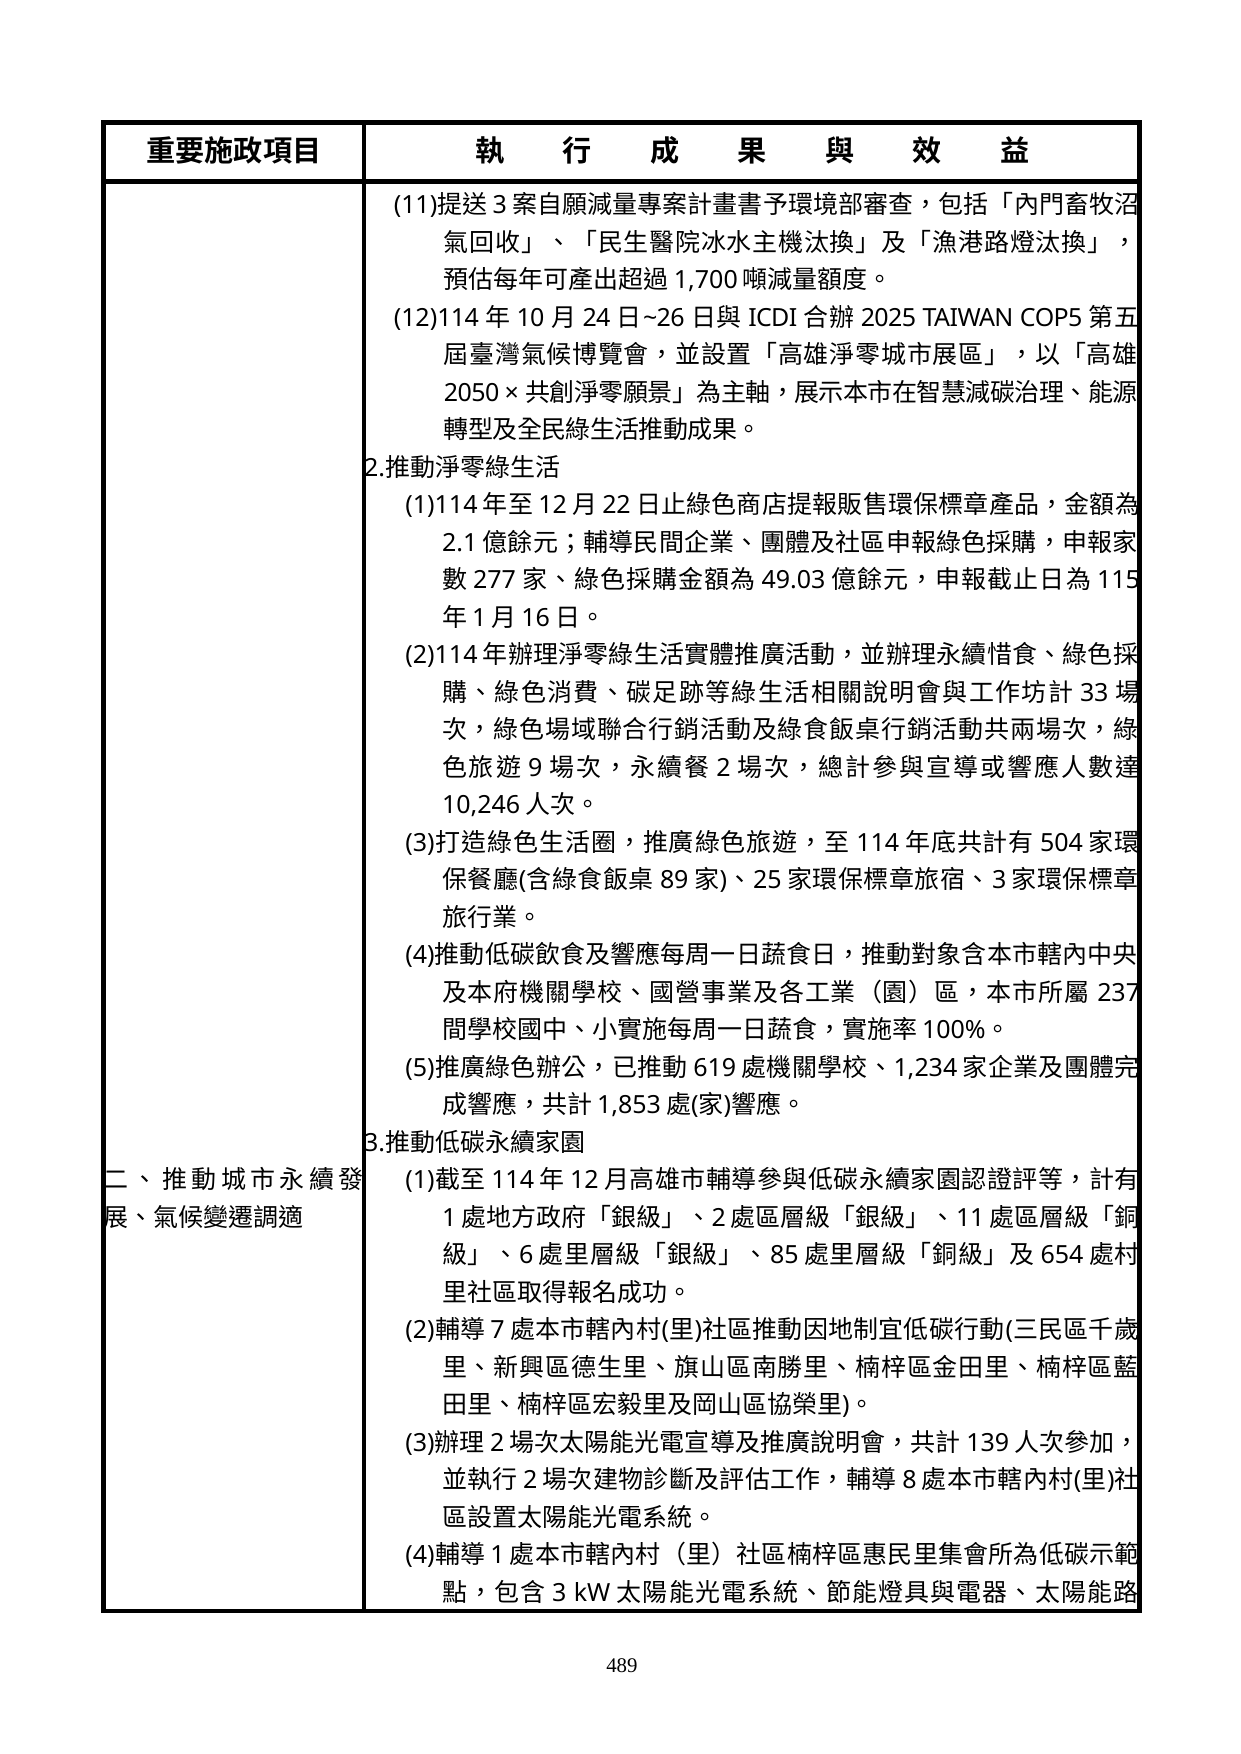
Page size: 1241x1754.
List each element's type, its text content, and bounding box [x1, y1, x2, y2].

table_header 重要施政項目 [106, 125, 362, 179]
table_cell 壹、空氣污染防制及噪音管制 一、固定污染防制各項管制計畫 (一)固定污染源許可管制計畫 (二)固定污染源連續自動監測設施系統管理計畫 (三)固定污染源空污費徵收計畫 (四)揮發性有機物稽查管制計畫 (五)高雄市空氣污染巡查檢測計畫 (六)高雄市室內空氣品質、餐飲業油煙管制計畫、紙錢集中燒及以功代金推廣 二、逸散污染源管制各項計畫 (一)營建工程空氣污染防制費徵收、審查暨查核計畫 (二)河川揚塵管制與加強街道洗掃 (三)空品淨化區業務計畫 三、移動污染源各項管制計畫 (一)降低機車空氣污染綜合計畫 (二)執行柴油車排煙管制計畫 (三)推動空氣品質維護區 四、執行空氣品質維護管理計畫 (一)空氣品質維護綜合管理計畫 (二)空氣品質惡化暨突發事故應變及防護計畫 (三)高雄市精進空品感測器物聯網發展計畫 五、噪音振動管制 (一)本市航空噪音補助 (二)本市道路、鐵路及大眾運輸系統噪音管制事項 (三)噪音車輛管制 六、噪音及環境中非游離輻射監測 (一)環境及交通噪音監測 (二)環境中非游離輻射監測 七、環境污染檢驗 貳、土壤及水污染管理防治 一、水污染防治 (一)為防範污染源影響水質，依據水污染防治法等相關規定，加強本市水污染防治工作，以確保水資源永續利用 (二)民眾參與計畫 (三)環境水體水質監測暨檢驗 二、飲用水管理 (一)飲用水水質監測及宣導 三、土壤及地下水污染防治 (一)土壤及地下水 調查及驗證工作相關計畫 (二)土壤及地下水場址列管狀況 四、毒性化學物質管理 (一)管制現況與宣導 五、環境用藥管理 (一)管制現況與宣導 六、毒性化學物質災害防救 (一)毒災聯防組織建置與訓練 (二)毒災防救演練 參、垃圾集運、一般廢棄物回收、環境消毒及病媒防治、溝渠清疏、公廁管理及整修 一、垃圾集運與資源回收 (一)垃圾清運維護市容環境 二、一般廢棄物回收 (一)提升回收量，降低垃圾清運量 三、環境消毒及病媒防治 (一)依據「高雄市登革熱生態滅蚊防疫計畫」，持續配合市府「孳檢為主，消毒為輔」之登革熱防治策略 (二)宣導正確家鼠防除觀念，並採購滅鼠餌劑以防治家鼠危害 四、溝渠清疏 (一)每年清疏各行政區，並將每日清疏作業情形上傳溝渠清疏平台公告市民周知 (二)每年汛期前完成易淹水路段清疏作業 五、公廁管理及整修 (一)推動「全面提升優質公廁精進計畫」，加強公廁維護檢查 六、補助汰換老舊垃圾清運車輛計畫(中央補助款) (一)低碳垃圾車補助汰換 七、資源回收工作計畫(中央補助款) (一)推動資源回收工作，暢通資源回收管道，提升資源回收成效 八、清潔隊隊員人力補充 (一)清潔隊員甄試，陸續分發進用 肆、都市廢棄物處理 一、都市垃圾處理 (一)以多元化處理垃圾並邁向自動化之管理 (二)以「再利用為主，最終處置為輔」之政策，推動垃圾零廢棄目標 (三)以掩埋處理解決本市不可燃、不適燃及緊急時廢棄物之清理問題 (四)執行衛生掩埋場管理計畫 二、事業廢棄物管理 (一)建立事業機構事業廢棄物處理資料，查核管理各列管事業機構及立案之事業廢棄物清除處理機構 (二)事業廢棄物進廠管制 伍、環境影響評估及公害糾紛調處 一、環境影響評估 (一)審查環境影響 評估案件暨監 督查核管理 (二)宣導環境影響評估 二、公害糾紛調處 (一)強化公害糾紛處理機制 (二)公害糾紛宣導 陸、環境教育 一、辦理環境教育相關事項 (一)辦理環境講習及環教第19條查核 (二)辦理環境教育宣導及活動 (三)國家環境教育獎 (四)環境教育設施場所及環境教育機構認證 (五)補助辦理環境教育計畫及環境教育人員認證 (六)社區及志工培力 (七)重塑清淨海岸風貌 (八)向海致敬-海岸清潔維護 柒、環境污染稽查 一、環境稽查 (一)違反環境衛生 (二)稽查工廠(場)、營建工地空氣污染與噪音稽查成效 二、水污染稽查 (一)人民陳情水污染案件稽查 (二)飲用水稽查 依據環境部「110年度飲用水管理重點稽查管制計畫」，針對本市各項飲用水稽查採樣項目辦理情形 捌、邁向淨零永續城市 一、建構淨零城市 二、推動城市永續發展、氣候變遷調適 三、淨零國際交流及淨零人才培育 四、成立ICLEI辦公室，積極參與國際事務 玖、中區資源回收廠 一、業務管理 (一)回饋設施及環保教育宣導業務 二、垃圾焚化業務 (一)垃圾焚化規劃 (二)垃圾焚化操作 三、岡山廠垃圾焚化業務 (一)垃圾焚化規劃 (二)垃圾焚化操作 拾、南區資源回收廠 一、業務管理 (一)一般事務 (二)回饋設施營運 二、垃圾焚化操作 (一)營運業務 (二)操作業務 三、仁武廠區 (一)業務管理 (二)垃圾焚化規劃 (三)垃圾焚化操作 (四)回饋金之執行使用 (五)回饋設施營運 拾壹、整體風險管理 (含內部控制)推動情形 [106, 184, 362, 1609]
table_header 執 行 成 果 與 效 益 [366, 125, 1137, 179]
table_cell 1.114年度受理固定源設置34件次、變更6件次、操作68件次、異動311件次、展延352件次及補換發證250件次，共計1,021件。核發設置許可證52件、操作許可證765件。 2.執行702條製程許可證法規符合度查核，40根次公私場所排放口定期檢測現場監督作業。 3.辦理5場次空污減量輔導會議、2場次法規宣導說明會及11件次技師簽證固定污染源許可文件查核作業。 1.本市公告應連線第一批至第五批公私場所共有30家工廠116根排放管道，除中鋼公司4根次無法裝設儀器之管道外，其餘皆已完成連線；另第六批公告應連線共有7廠9根目前皆設置中。 2.相對準確度測試查核40根次、相對準確度測試監督44根次、標準氣體查核40根次、不透光率查核15根次、不透光率監督29根次、二氧化氮查核11根次、法規符合度查核82根次及現場評鑑3場次。 3.114年辦理「CEMS管理辦法宣導說明會」1場次。 1.114年空污費審查5,499家次，現場查核304家次，徵收空污費3億9,358萬元、114年追繳空污費5,240萬元。 2.抽測公私場所申報原物料揮發性有機物及個別物種15個樣品、排放管道硫氧化物、氮氧化物及揮發性有機物各6根次。 3.核發削減量差額122件，TSP、SOx、NOx、VOCs核發量分別為828、5,680、9,414及3,004公噸、完成136件差額交易移轉案件、辦理67件固定污染源空氣污染物抵換。 4.完成67家次公私場所提出新設或變更固定污染源污染物排放量增量抵換來源案件申請會審審核。 5.完成125家次清查作業，每年約可增加78萬元空污費，並辦理3場次減量協談會議，114年後可減少53公噸排放量。 1.執行159家次VOCs納管行業法規符合度查核及排放量確認作業。 2.VOCs行業別申報審查579件次、廢氣燃燒塔相關申請審查53件次、石化製程歲修申請文書審查118件次、加油站相關申請文書審查447件次。 3.執行石化業設備元件檢測50,020個，檢測有洩漏數共166點，統計洩漏元件經修護後達成之VOCs逸散減少量為34.62噸。 4.執行排放管道NMHC檢測10根次，共檢測有1根次未符合排放標準；管道異味官能檢測作業15點次，共檢測有1點次未符合排放標準；內浮頂槽浮頂上方VOCs濃度檢測30點次，共檢測有2點次未符合排放標準，檢測有洩漏內浮頂槽，經修護後達成之VOCs逸散減少量為15.94噸；半導體及光電業排放管道定性定量檢測20點次於酸性氣體檢測10根次，皆符合排放標準；公私場所VOCs檢測15點；工業區下風處HAPs監測6處次；冷卻水塔水中VOCs檢測5點次；建物塗料VOCs含量檢測25點次，共檢測有1點次未符合排放標準。 5.執行50家加油站之油氣回收(A/L)檢測及25站次氣漏檢測作業，檢測有不合格油槍，經檢修後，達成之VOCs逸散減少量為0.42噸。另外，執行加油站油氣回收設施現場查核及輔導52站次，查有相關油氣逸散單元，現場立即輔導業者進行修護改善，VOCs逸散減少量為42.66噸。 6.辦理5場次空污減量輔導會議及1場次法規宣導說明會，並配合相關管制需求辦理媒體宣導作業。 1.轄內未列管公私場所清查作業211家次、戴奧辛及重金屬污染源巡查作業及法規符合度查核97根次。 2.可能污染來源工廠巡查作業414家次，並辦理輔導改善會議及輔導改善示範作業共4場次。 3.農廢露天燃燒巡查354公頃、設置露燃AI監控設備7處，掌握露天燃燒點位共425處。 4.執行管道檢測作業計戴奧辛21根次、重金屬16根次、PSN 4根次、異味9點次。 5.執行空氣污染物空品監測作業計戴奧辛4次、重金屬2次，揮發性有機物30次及酸鹼氣體12點次。 6.固定式OP-FTIR共4站連續監測各365日、移動式OP-FTIR監測作業7場次共1,243小時。 1.室內空氣品質管制 核發室內空氣品質自主管理標章有效期總計291張，分別為優良級標章228家、良好級標章63家。 2.餐飲業油煙污染管制 共計執行一定規模餐飲業查核313家次，全數符合管理辦法之規範，查核期間共計輔導119家次餐飲業完成改善，每年可削減懸浮微粒5.1359公噸、非甲烷碳氫化合物4.6332公噸。 3.紙錢集中燒及以功代金推廣 (1)於三大節慶及平日紙錢集中燒總收運量為1,600.45公噸。 (2)114年度1-12月以功代金響應金額總計為新台幣188.6萬餘元。 (3)統計114年紙錢集中焚燒及以功代金成果，推估約可減少燃燒紙錢1,619.31公噸，減少粒狀污染物污染物排放量6.76噸。 1.114年度營建空污費共徵收4,762件，徵收金額463,606,957元。 2.114年度共計完成20,250處次營建工地、河川疏濬工程等之(稽)巡查及建檔作業；1,526點次固定源散性粒狀污染物稽巡查作業；375處次工業區路面巡查作業、245點次營建噪音巡查及執行港區巡檢工作。 3.邀請本市營建業主、承包商、公家機關等單位，參與「營建工程空氣污染防制費查核及巡查管制宣導說明會」、「高雄市優良營建工地評鑑」、「優良智慧工地觀摩活動」及辦理「優良營建工地頒獎成果發表會」公開表揚本市優良營建工地。 4.推動本市營建智慧工地，落實智(自)主管理，核發512張施工機具清潔排放自主管理標章、28處營建工程設置科技化污染管理設施設備進行智慧監控、50家工地及72家工廠參加自主管理並認養洗掃周邊道路，114年度洗掃道路長度為60,243.52公里，PM10削減量達156.63公噸。 1.114年完成高屏溪裸露灘地里嶺大橋至雙園大橋間例行性巡查127天次。 2.114年辦理4場次校園宣導、3場區里宣導說明會，宣導人數共約794人次。配合環境部推動事項辦理辦理1場次跨部、跨區聯繫會議與1場次現地勘查。邀請林務分署辦理1場次綠色韌性工法現地勘查會議。聯合屏東縣環保局共同辦理1場次河川揚塵預警通練演練作業。 3.114年針對高屏溪沿岸疏濬工程與砂石場周邊道路進行19,416.09公里洗街作業里程認養。 4.採用2部中型油電複合動力洗街車、2部柴油動力洗街車，針對本市PM10濃度較高行政區域與高屏溪沿岸道路，進行加強街道揚塵洗掃工作，114年度共計完成機具洗街32,698.22公里。 5.推估TSP削減量：399.925公噸；PM10削減量：76.764公噸；PM2.5削減量：18.552公噸。 1.114年度共計核定17案空品淨化區及5案清淨空氣綠牆，新增空品淨化綠地面積共11,262M2、綠牆垂直綠化面積共205.66M2，並完成本市3個行政區（楠梓區、橋頭區、林園區）全區裸露地調查，以上共計巡獲17筆裸露地，面積約為2.2673公頃，經輔導改善後，裸露地綠化或改善總面積約2.1621公頃，改善完成率95.36%。 2.推動媒合75家企業及社區認養84處空品淨化區。 1.完成車牌辨識作業4,209,762輛次，取車號唯一為4,154,004輛次，已定檢數1,483,507輛次，經車牌辨識作業查驗行駛中車輛定檢率為67.1%。 2.完成機車路邊攔檢1,039輛次，其中不合格數117輛次，不合格率為11.3%；檢測不合格機車已複驗109輛次，改善完成率為94%。 3.114年淘汰1-4期老舊機車共44,417輛。 4. 空氣污染物削減量統計截至114年12月止，NOx削減量為104.6噸，PM2.5削減量為19.7噸，NMHC削減量為468.6噸，CO削減量為1,389.3噸，主要的削減量來自定檢不合格機車調修改善、老舊機車淘汰、未定檢機車路邊攔檢不合格複驗改善。 5.二行程汰舊補助已完成撥款411件。汰舊並新購電動二輪車補助已完成撥款705件。純新購電動二輪車補助已完成撥款2,546件。 6.完成年度充電站巡檢工作21座。 1. 114年柴油車檢測排煙共檢測24,074輛次，取得柴油車自主管理標章23,392輛次。 2.完成路邊攔檢排煙191輛次，不合格43輛次，不合格率為22.5%，現已完成告發並改善完成；油品送驗40件進行含硫量檢測，其中有3件檢驗不合格，現已完成告發。 3.授權16家認可保養廠站執行排煙檢測作業，共檢驗6,208輛。 4.推動「行動檢測站」到場檢測服務作業，共檢驗4,869輛，核發4,700張自主管理標章。 5.執行車上診斷系統(OBD)查驗95輛，10輛異常車輛現已完成改善。 1.第一期空氣品質維護區，111年2月5日實施，截至114年12月進出車輛符合率90.5%。為推動擴大澄清湖空維區管制，納入澄清湖棒球場、圓山大飯店、果嶺自然公園、金獅湖風景區，含停車場及周邊道路範圍(松藝路、圓山路及高雄長庚紀念醫院前大埤路)，目前已完成相關行政作業(協商會、公聽會)及法制作業程序(局務會議及市政會議)，後續提送環境部審核。 2.第二期空氣品質維護區，112年4月20日實施，截至114年12月止進出車輛符合率97.8%。因應高雄港區第七貨櫃中心啟用營運，規劃擴大劃設空氣品質維護區之管制範圍及對象，納入船舶、柴油車輛及施工機具等污染源。目前已完成相關行政作業程序，包括召開協商會議、辦理草案預告及公聽會等。後續將持續與業者召開第5次公聽會，凝聚共識後完成法制作業程序，並提送環境部辦理審核。 3.高雄市鹽埕國民小學空氣品質維護區，113年9月1日實施，截至114年12月進出車輛符合率90.2%。 4.高雄市崗山之眼、旗津海岸公園、紅毛港文化園區及衛武營國家藝術文化中心等觀光風景區空氣品質維護區，114年7月1日實施，截至114年12月進出車輛符合率91%。 5.高雄市四座公有資源回收廠及二處停車場空氣品質維護區，114年8月1日實施，截至114年12月進出車輛符合率99.5%。 6.高雄市高雄國際航空站空氣品質維護區，114年10月1日實施，截至114年12月進出車輛符合率96.9%。 7.高雄市臨海產業園區(小港區)空氣品質維護區，管制對象為柴油車輛，已於113年9月23日辦理協商會議，114年2月7日辦理第2次協商會議，114年3月26日召開宣導說明會。 8.高雄市岡山國民中學空氣品質維護區，管制對象為柴油大客貨車、小貨車及燃油機車，已於114年4月18日辦理協商會，114年11月3日進行草案預告，後續辦理公聽會。 1.蒐集本市及鄰近空品區環境背景與空品資料，以瞭解環境負荷及空氣品質現況。114年起環境部修正空氣品質指標(AQI)濃度區間，統一以新標準統計，本市114年空氣品質良率(AQI≦100)為86.8%，較去年同期(83.8%)，改善3%，顯示高雄市空品呈逐年改善趨勢。 2.依空氣品質現況、未來發展趨勢及本市地方特色，研擬各項空氣品質管理目標與對策，撰寫「高雄市空氣污染防制計畫（113年至116年）」。 3.整合各項空氣品質管理成效宣導成果，並辦理1場次成果發表宣導活動，參與人數約300人。 4.空氣品質管理中心系統中建置緊急應變查詢處理系統，整合GIS圖資功能，提供空氣品質資料、氣象資訊、工業區環境監測資訊、CEMS資料、固定污染源相關查詢功能，並於地理資訊系統內以圖示、圖表顯示查詢結果。 視空氣品質狀況，啟動空氣品質惡化相關防制措施，114年共啟動115天 維護本市轄內1,375點空氣品質微型感測器，經由分析監測數據，掌握污染熱點區域及好發時段，作為空氣污染稽核輔導應用參考，以提升稽查成效，彙整114年度裁罰件數為38件，累積開罰973.4萬元。另針對污染事件提供分析累積應用93件次。 114年度審查案件數，合計共2件。初審及現勘後全數合格，已函送高雄國際航空站辦理後續複審事宜。 交通噪音監測：114年度完成本市各噪音管制區民眾陳情交通噪音監測共5件。 1.114年聲音照相科技執法設備共計31套(固定式27套、移動式4套)。 2.114年辦理環警聯合稽查140場、執行移動式聲音照相120場，共計260場。 3.114年疑似噪音車輛通知到檢3,348件，檢測1,231輛次，裁罰件數1,850件，累積開罰3,381,300元。 執行本市24處噪音測站定期監測，監測結果按季陳報市府主計處及環境部。 執行本市環境中射頻電磁波及環境中極低頻電場及磁場非屬原子能游離輻射之檢測業務，共計檢測40件。 1.人工監測站：本市設有5座，每月採樣1次，監測項目包括總懸浮微粒(TSP)、鉛、落塵量、氯鹽、硝酸鹽及硫酸鹽等，全年檢測180件樣品，270項次，檢測結果皆按月公布供民眾查詢。 2.自動監測站及監測車：本市設有5座空氣品質自動監測站及環境部13站，共計18站，包含 2 座增設監測項目而升級為特殊功能測站，並另設置1部空氣品質監測車，全天候24小時監測本市空氣中懸浮微粒(PM10)、細懸浮微粒(PM2.5)、臭氧、總碳氫化合物、二氧化硫、氮氧化物、一氧化碳等項目，監測數據即時傳送至市府資訊處，可提供市民即時空氣品質查詢服務。 1.嚴格管制工廠、經中央主管機關指定之事業及污水下水道系統所排放之放流水水質，合計稽查2,075次、採樣719次。 2.對嚴重污染者限期改善，逾期不改善者處以按日連續處罰，並督促改善廢水處理設備，處分51場次限期改善。 3.勤查廢水處理設備及督促事業依規定設置廢水處理專責人員，已有效防治水污染，完成設置專責人員事業查核126家(415家次)。 4. 落實審核水污染防治各項許可文件，並依法徵收審查費、證書費及規費，完成轄內水污染防治許可案件審核共1,078件，依申請案件類別統計，申請水污染防治措施計畫者有254件、排放地面水體許可證120件、簡易排放許可文件233件、貯留許可文件105件、營建工地逕流廢水削減計畫331件、水措及污泥處理改善計畫0件、廢水管理計畫8件、試驗計畫書1件、CWMS措施說明書及確認報告書26件。 5.辦理法規說明會，加強宣導水污染防治技術、轄內流域總量管制區草案說明，並持續推動畜牧業者及農民釐清沼液沼渣施肥相關疑慮，114年度辦理事業水污染防治法規說明會於6月23日、6月26日、7月9日、7月15日及7月17日，共5場，對象為本市列管事業(包含畜牧場、總量管制區村里業者等)，說明會主題為「沼液沼渣媒合宣導會」、「高雄市二仁溪廢（污）水排放總量管制方式(草案)公聽會」及「高雄市阿公店溪廢（污）水排放總量管制方式(草案)公聽會」等。 6.辦理水污染防治費徵收、查核、審查結算等作業，提升申報審查品質，共完成通知查核57家、催繳817家及輔導報繳34件。 7.提升畜牧糞尿廢水處理之資源再利用，提高氨氮回收量及農地農作之效益，輔導辦理畜牧場推動沼液沼渣及放流水回收179家，完成沼液集運2,530趟次、集運施灌量10,402公噸。 於114年11日15日辦理水環境巡守隊成果發表會，感謝水環境巡守志工這ㄧ年來，對高雄市區內水環境品質辛苦的維護，及增進巡守隊彼此間的交流，加強巡守隊與環保局間的聯繫。 1.河川水質監測：每月分析本市愛河、前鎮河、鳳山溪、後勁溪、鹽水港溪、典寶溪、阿公店溪（環保局2處監測站）等水質，全年檢測364件樣品，5,084項次。 2.湖潭水質監測:每月分析本市內惟埤、蓮池潭、金獅湖等水質，全年檢測36件樣品，366項次。 1.持續監控本市飲用水水質、並加強進行自來水水質監測、包盛裝飲用水水源水質稽查與水源供應許可證之核發，掌握水質狀況，以確保本市飲水之安全。 (1)執行自來水配水系統用戶管線固定點採樣共完成585件，合格581件，合格99.32%，不合格項目已立即要求自來水事業改善完成；簡易自來水抽驗水樣10件，合格9件，合格率90%。 (2)執行自來水淨水場水源水質稽查計56場次，合格率100%；執行簡易自來水水源水質稽查計8場次，合格率100%。 (3)執行飲用水連續供水固定設備稽查478件，合格率99.37%；抽驗水質303件，合格率100%。 (4)執行自來水水質處理藥劑稽查12件，合格率100%；採樣檢驗藥劑12件，合格率100%。 (5)執行包裝及盛裝飲用水水源查驗24件，合格率95.83%，不合格部分已請業者改善完成；盛裝水站(加水站)核發水源供應許可證686件次，稽查64件次。 2.飲用水水質檢驗全年檢驗1,372件樣品，11,128項次，其中包括自來水水源水質及其管線水質、簡易自來水水源水質、地下水水源水質、飲水機水質及市民免費飲用水之檢測服務等。 3.飲用水水源水質保護區或飲用水取水口一定距離內之土地申請查註案件143件，查註地號為307筆。 4.飲用水安全維護之宣導： (1)114年2月11日-露營業者快集合!環保新規範上路囉!/高雄市政府環境保護局臉書。 (2)114年4月30日飲水設備維護好，你我飲水沒煩惱/高雄市政府環境保護局臉書。 5.114年度辦理「安全飲用水宣導」之活動於114年4月19日、114年5月2日、114年5月6日、114年9月8日、114年9月10日、114年10月13日，共辦理8場次，參與人數共計1,068人，對象為高雄市加水站水源供應業者、高雄市醫療院所、長照機構、護理之家、交通場站、圖書館、社教機構、政府機關、簡易自來水管理單位及學校師生，宣導主題為「安全飲用水、水源供應許可管理辦法、飲用水連續供水固定設備使用及維護管理辦法」及「DIY簡易淨水系統實作」等。 1.114年度高雄市土壤及地下水調查及查證工作計畫： (1)完成271組土壤樣品分析及117口微洗井採樣及4口貝勒管採樣分析作業。 (2)執行本市上半年455口及下半年450口地下水監測井巡查作業，並計98口外觀維護、27口井體修復、51口井況評估、26口再次完井、7口異物排除、3口標準監測井設置、11口標準監測井廢井、10口簡易井設置及3口簡易井廢井等作業。 (3)每月一次場址現場監督查核工作。 (4)辦理3場次(9小時)土壤及地下水污染整治技術與相關法令教育課程、2場土污法相關法規說明會及2場次校園土壤及地下水污染預防觀念宣導說明會。 (5)辦理網路申報審查本市今年3次約632家貯存系統申報資料；協助審核地下儲槽系統設置計畫書或完工報告書計16件次，並完成39處預防性體檢作業、41處地上儲槽缺失複查工作，12處新增地下儲槽輔導工作。 (6)配合環境部執行1場未高於底泥品質指標上限值水體環境現場勘查評估及報告撰寫、高雄市轄內農地土壤污染預防之定常性工作(包含灣裡圳、湖內二仁圳、曹公圳、復興渠等4站次水質連續自動監測)、事業土地污染預防工作(A群53家、B群18家及C群14家現勘輔導作業)。 2.「中油高煉廠改善分區第1、2、5、6區土壤及地下水污染場址監督管理計畫(計畫期程至115年12月)」： (1)執行第三階段土壤及地下水污染改善完成查證作業，計執行468點次土壤VOCs及TPH分析作業；計設置48口簡易井、16口標準井，及執行70口次地下水VOCs及TPH分析作業。 (2)累計28次廠內列管場址現場查核作業(每2週1次)及14次廠外列管場址現場查核作業(每月1次)。 (3)協助辦理3場次中油高煉廠監督查核會議。 (4)完成109件報告審查及協助辦理21場專案分組會議。 3.「114~115年度高雄市前鎮區瑞南段含氯有機溶液非法棄置場址風險管控計畫(計畫期程至115年12月)」 (1)完成約3.755噸含氯有機廢液抽除及清運處理作業。 (2)完成34組地下水採樣檢測分析工作。 (3)完成2組室內空氣採樣檢測分析工作。 (4)每月至少一次場址現場監督查核工作。 (5)辦理周邊地下水污染團變動控制工作，對污染團移動進行周界污染物圍堵控制作業。 (6)辦理2場次健康風險管控訪談作業。 4.「113年度高雄市土壤及地下水品質監測及管理計畫(計畫期程至114年3月)」： (1)每月一次場址現場監督查核工作(路竹區、彌陀區、岡山區、燕巢區、大社區、前鎮區)。 (2)完成4組土壤樣品分析工作及16口地下水監測井採樣分析工作；2口監測井廢井。 (3)辦理貯存系統事業每四個月一次總量平衡監測紀錄申報資料審查，完成審查作業189家，並審核新設、更新設置計畫及完工報告書計1件。 (4)完成土污法八九條公告事業判定310件；土壤污染評估調查及檢測資料審核29件；公告事業現場查核12家。 5.「114年度高雄市土壤及地下水品質監測及管理計畫(計畫期程至115年4月)」： (1)每月一次場址現場監督查核工作(路竹區、彌陀區、岡山區、燕巢區、大社區、前鎮區及小港區)。 (2)完成38組土壤樣品分析工作及33口地下水監測井採樣分析工作；標準監測井設置2口次、簡易井設置3口次、3口簡易井廢井、1口監測井廢井。 (3)辦理貯存系統事業每四個月一次總量平衡監測紀錄申報資料審查，完成審查作業407家，並審核新設、更新設置計畫及完工報告書計14件；執行並完成35處地上儲槽缺失複查。 (4)完成土污法八九條公告事業判定1,250件；土壤污染評估調查及檢測資料審核64件；公告事業現場查核48家。 (5)辦理2場次土壤及地下水污染整治技術與相關法令教育課程或訓練。 (6)各污染場址相關資料報告審查16件及協助辦理17場專案分組會議。 6.「高雄市鼓山區內惟段九小段54地號土壤污染改善工作」： (1)完成XRF篩測214組、土壤樣品分析19組。 (2)完成開挖體積2,359 B.M3、離場土方量完成1,606.5公噸。 (3)已於114年12月8日解除土壤污染控制場址及管制區列管。 7.「高雄市鼓山區內惟段九小段應加速改善場址監督驗證計畫」： (1)完成XRF篩測抽查112組、土壤樣品抽查分析17組。 (2)完成辦理54地號改善完成驗證採樣1場次。 (3)完成辦理3場次土壤及地下水監督查核及民眾說明會。 1.目前公告及列管之土壤、地下水污染場址總計52處，包括15處整治場址、31處控制場址、3處依七條五採取應變措施場址及3處地下水受污染限制使用地區，列管面積約651.69公頃。 2.本市114年度異動公告列管控制場址1處，新增列管2處七條五場址。 3.本市114年度解除公告列管之土壤、地下水污染場址總計8處，包括6處控制場址及2處應變措施計畫場址。 4.114年度共召開本府土壤及地下水污染改善推動小組2場次及專案分組委員51場會議。 1.輔導本市505家列管毒化物業者依毒性及關注化學物質管理法規定運作，現場輔導查核共計939家次，告發處分12件，辦理毒性化學物質運送聯單報備及變更共44,554件。 2.審核及核發毒化物許可證、登記文件、核可文件、關注化學物質核可文件、專責人員設置等新申請、換發、補發、展延、註銷案件共563件。審核「危害預防及應變計畫」、「運送之危害預防及應變計畫」、「應變器材、偵測及警報設備設置及操作計畫」共350件。 3.會同警察及監理單位人員實施「高雄市加強毒性化學物質運送管理聯合輔導稽查實施計畫」，計畫期間計攔檢66車次，攔查結果符合規定。 4.本年度邀請專家學者針對毒化物運作業者發生毒化災或火警事故，並擇毒性及關注化學物質達分級運作量之業者執行現場勘查輔導，提供毒化物運作業者改善建議，共15家。 5.114年3月21日辦理2場次毒性及關注化學物質管理法規宣導及系統操作說明會、114年9月2日辦理2場次毒性及關注化學物質管理法規宣導及系統操作說明會。 6.114年5月28日及114年6月5日辦理3場次運作業者安全使用化學物質宣導說明會。 7.114年8月7日及114年9月13日辦理2場次校園安全使用化學物暨食安宣導活動。 8.114年12月1日辦理114年度高雄市毒性及關注化學物質年度執行成果暨聯防組織交流分享會。 1.加強環境用藥製造、販賣業及病媒防治業之查核，並辦理環境用藥製造、販賣業及病媒防治業之許可執照審核，共計列管環境用藥製造業3家、輸入業3家、販賣業73家、病媒防治業221家、告發處分75件。 2.114年度依據環境用藥管理法相關規定，加強偽造、禁用、劣質環境用藥及其標示查核，計查獲偽造、禁用、劣質環境用藥26件；執行市售環境用藥標示查核1,055件，環境用藥廣告查核240件。 3.環境用藥宣導： 114年2月1日社群網站發布「春節出遊必看！帶回家的物品，不只要開心，還要合法～」、114年4月30日發布新聞稿「進口環藥須許可-攜帶環藥限自用」、114年5月19日社群網站發布「蟲害除蟲找病媒業 讓專業的來」、114年9月1日至114年9月14日高雄市連鎖超商電視牆發布「攜帶環藥限自用，網路販售藥許可」、114年12月16日社群網站發布「從國外攜回環境用藥~「藥」注意」。 4.114年3月27日辦理2場次環境用藥管理法規及資訊系統操作說明會、114年9月23日辦理1場次環境用藥安全宣導說明會、114年10月21日配合環境部化學物質管理署辦理2場次環境用藥管理法規及資訊系統操作說明會。 5.除草劑宣導： 114年度辦理「非農地禁用除草劑宣導」活動共6場次，參與人數共計850人，宣導內容涵蓋除草劑對環境的影響並配合電動割草機除草示範，強化民眾對環保之認同進而以機械除草取代除草劑。 1.毒災聯防組織編制規劃： 本市列管毒性化學物質運作廠商達410家，為能即時於毒性化學物質災害事故發生時，迅速啟動聯防組織成員協助救災，依區域及毒化物特性分為13組，並不定期辦理相關訓練課程，以加強現場應變人員對毒災處理程序及應變設備操作之熟悉程度。 2.無預警通聯測試： 針對本轄毒化物運作業者辦理毒化物運作場所災害通聯測試，114年度共計辦理30場次。 3.現場無預警測試： 針對本轄毒化物運作業者辦理現場無預警測試及毒災沙盤推演，以隨機抽測方式對工廠單位進行施測，由現場人員立即進行應變處置，加強廠方救災應變能力，114年度共計辦理21場次。 4.毒災通聯測試： 針對本轄區聯防組織業者，進行災害資訊聯人電話測試，確認業者登載於聯防資訊系統電話正確性，114年度共測試200家。 1.114年4月29日配合辦理「高雄市三合一(動員、戰綜、災防)會報」。 2.114年6月9日配合高雄市消防局辦理「本市楠梓科技產業園區跨局處搶救演習」。 3.114年6月18日配合參加台灣高速鐵路股份有限公司辦理「車站毒化物侵襲應變桌上演練」會議。 4.114年9月5日配合臨海產業園區辦理「複合型災害事故緊急應變及區域聯防演練」。 5.114年10月9日於中國石油化學工業開發股份有限公司大社廠辦理「高雄市毒性及關注化學物質災害應變演練」。 6.114年11月6日辦理「高雄市政府環境保護局毒災應變模擬演練」。 7.擇定本市高雄臨海產業園區作為本年度災害疏散避難規劃之標的，藉由ALOHA模擬模式針對該產業園區範圍內之毒化物運作場所進行毒化物災害風險潛勢分析，並將風險潛勢結果透過地理資訊系統進行圖層套疊，評估鄰近收容點之適切性。 1.每週垃圾清運5日，114年清運515,308公噸。 2.本市實施垃圾不落地措施，包含各級公私立學校，民眾配合良好，不僅減少垃圾堆置點及髒亂產生，同時提升市容景觀。 3.維護市容環境，每日執行街道清掃，114年人力清掃慢車道面積 1,669,372,758平方公尺；114年掃街車清掃快車道面積 378,752,385平方公尺。 4.為維護市容觀瞻及增加停車位，廢棄車輛委託民營拖吊，114年移置汽車351輛、機車2,395輛。 1.廚餘回收每週隨垃圾車回收5日，114年廚餘回收量82,142公噸，回收率4.84%。 2.資源回收每週每條清運路線由資源回收車回收2日，114年資源回收量98萬2,286公噸，資源回收率58.16%。 3.「高雄市巨大廢棄物回收再利用廠」，114年巨大廢棄物回收再利用28,648.97公噸、回收再利用率98.64%。 4.114年度於「三民公有零售市場」辦理「市場減塑GO」活動，114年6-11月預估減少約46萬個塑膠袋使用，預估減量率14%。 5.於114年成功媒合48家餐飲業者加入循環容器推廣行列，每家提供20個循環容器，共提供960個循環容器予餐飲業者使用，以替代一次性容器。高雄市提供可循環容器盛裝餐點共計238家，較去年增加約16%。 6.辦理114年度回收達人資源回收兌換活動(含區隊活動)及希望種子資收站兌換活動，回收廢乾電池11,084.8公斤。 7.114年度查核輔導政府部門、學校、百貨公司及連鎖速食店等一次用塑膠吸管使用情形264家次。 1.登革熱防治作業持續配合市府「孳檢為主，消毒為輔」之登革熱防治策略，除進行本府各機關、學校、團體及公私場所登革熱病媒蚊孳生源之清除、輔導及檢查外，並特別加強宣導一般民眾對於室內外環境孳清工作之重視。 2.環保局所屬各區清潔隊配合各區公所列管之空地髒亂資料，由區公所先行確認複查後，函請環境髒亂空地之所有人限期改善，並由環保局配合督促改善。若屆期經稽查仍未改善，環保局則依廢棄物清理法予以告發處分。 3.針對確定及疑似病例個案周遭，加強其室內外緊急防治工作(含孳生源清除、孳生源檢查及戶內外消毒)。 4.114年仍配合本府『生態滅蚊』之策略，工作上則以『孳檢為主、消毒為輔』，實務上由環保局登革熱防治隊及各區清潔隊於平日進行室內外孳檢工作，於有發現孳生源時，再進行必要之噴藥消毒工作，一方面避免藥劑噴灑過度污染環境及病媒蚊產生抗藥性、一方面亦避免民眾因過度噴藥爆發民怨。 5.針對登革熱高風險及列管場域，由登革熱防治隊及各區隊派員續進行孳檢工作以降低病媒蚊密度，另為呼籲民眾落實登革熱居家防治，落實執行公權力並搭配各里進行家戶宣導，由家戶自身做起，務求滅絕病媒蚊孳生源。並由登革熱防治隊繼續佈放誘殺桶，持監測本市病媒蚊的密度，將所收集數據來反映該區成蚊密度，供各區級指揮中心作為參考。 6.114年輔導檢查清除27,742里次、清除髒亂點4,050處、清除孳生源1,238,945公斤。孳生源投藥105,136處、總消毒面積17,465,394㎡；登革熱病媒蚊防治工作總投入人力96,841人次。 7.依據「高雄市登革熱生態滅蚊防疫計畫」，114年度本府維持執行1次預防性定期戶外消毒工作，避免噴藥過度造成環境污染及蚊蟲抗藥性影響防疫，並於實施前先函請各區公所，轉知所屬各里辦公處及里民配合居家環境整頓以提昇防治效果，實施期間為114年3月9日至114年5月14日；餘則針對登革熱個案或特定事件造成之環境衛生不良區域實施消毒作業。 製作電子宣導圖卡積極宣導民眾「做好環境整頓為主」之正確防除觀念，並落實「不讓鼠來、不讓鼠住、不讓鼠吃」之三不原則，以防治家鼠危害，維護居家環境品質。採購滅鼠藥劑以進行家鼠防治及防範鼠類相關疫病。 1.每年年底由各區隊提報來年各行政區清疏目標及路段，並定期將每日清疏作業情形上傳溝渠清疏平台公告市民周知，另發現水溝結構異常將立即通報相關單位進行改善，務使市區排水順暢，保護市民生命財產安全。 2. 114年清疏長度共6,068公里，清疏污泥重量37,526公噸。 每年汛期前完成各行政區域易淹水路段清疏作業，提升易淹水路段排水順暢度，並於豪雨特報及颱風期間，請各區清潔隊再次加強轄區易淹水及低窪路段洩水孔巡檢作業，以確保排水順暢。 1.配合環境部環境管理署政策持續推動「全面提升優質公廁精進計畫」，加強公廁維護檢查，114年共檢查本市列管公廁73,329座次。 2.每月將彙集各區清潔隊公廁檢查成績報表，提報環境部EcoLife網頁系統。 3.為支援提供本府各機關團體、市民辦理各項活動使用，環保局備有流動廁所2輛，114年度租用50次，租金收入180,000元。 114年環境部環境管理署，補助汰換低碳垃圾車5輛(8立方公尺密封壓縮式垃圾車2輛、10立方公尺密封壓縮式垃圾車1輛及12立方公尺密封壓縮式垃圾車2輛)。 1.推動執行機關加強辦理資源回收工作，利用勤前教育、勞安訓練及教育訓練課程，加強宣導回收清運及貯存之作業及規範。 2.配合環境部資源循環署推動資源回收相關工作，包括推廣多元回收管道。 3.加強轄區責任業者約3,988家及販賣業者列管約5,548家，主動稽查商品是否確實標示資源回收標誌及是否依規定設置資源回收設施。 4.落實回收處理業的管理，針對轄區達一定規模登記為回收處理業者85家，未達一定規模回收業者188家，實施輔導事宜，以有效落實形象改造工作。 5.加強辦理資源回收宣導活動場次達746場以上，並藉由電子媒體或平面媒體提升宣導效益，媒體宣傳(導)則數達331則，另為配合環境管理署政策，加強廢照明光源防破宣導、二次電池回收宣導、廢紙容器與廢紙分開回收宣導、玻璃分色宣導及電子電器逆向回收宣導工作。 1.為因應本市清潔隊人力不足與儲備人員用罄問題，業已公開辦理「114年清潔隊員甄試」，總計錄取260名正、備取員額；「114年臨時人員甄試」，總計錄取98名正、備取員額，冀可有效補足至116年1月底之人力缺口。 2.其中「114年清潔隊員甄試」正式隊員業已辦理第1次分發進用120名、第2次分發進用59名；「114年臨時人員甄試」臨時人員業已辦理第1次分發進用89名。 1.環境部114年度辦理「113年度垃圾焚化廠焚化底渣再利用查核評鑑」本府榮獲「特優」。 2.執行垃圾焚化底渣委託及自辦篩分再利用處理計畫，114年度1-12月再利用處理中區、南區、仁武、岡山資源回收廠產出底渣(含損耗)共135,067.95公噸。 1.輔導轄內再利用機構新設申請：為落實我國推動廢棄物管制政策以「資源循環零廢棄」為目標，透過源頭減量、重覆使用、物料再生、能源回收等政策，輔以「物質永續循環利用」及「資源利用效率極大化，環境衝擊影響極小化」，積極推動廢棄資源循環整合，降低以焚化或掩埋之處理方式，經統計114年，本轄領有再利用檢核身分之再利用機構共計438家。 2.輔導轄內既設再利用機構提升量能：統計114年，事業廢棄物再利用率共計87.38%。 1.清運處理本市水肥公民營清除處理機構清除之水肥，轉運至污水下水道系統處理廠處理，114年度共處理本市水肥78,648.14公噸。 2.114年度環保局大寮衛生掩埋場處理本市廢棄物溝泥計23,570.85公噸，民生污水處理廠(水利局轄管)污泥計0公噸，鳳山溪河道清淤淤泥計1,121.48公噸。 3.114年度環保局路竹阿蓮區域性垃圾衛生掩埋場妥善處理本市中、南區資源回收廠及岡山、仁武焚化廠產生之飛灰衍生物共計60,673.59公噸。 1.辦理南星計畫中程計畫暨各掩埋場第十八期環境品質監測計畫。 2.西青埔衛生掩埋場辦理沼氣再利用發電，114年度共處理沼氣計216.5萬立方公尺，發電量計346.4萬度。 3.已封閉復育完成之大社與旗山垃圾掩埋場設置再生能源太陽光電發電，114年度發電度數計195萬度。 4.環境部辦理環保局公有掩埋場第三級查核，路竹區域性一般廢棄物衛生掩埋場查核結果無扣點。 1.持續擴大列管事業廢棄物產源：落實執行環境部公告「應以網路傳輸方式申報廢棄物之產出、貯存、清除、處理、再利用、輸出及輸入情形之事業」及公告「應檢具事業廢棄物清理計畫書之事業」，114年列管公告對象高雄市共計4,484家。 2.持續辦理廢棄物清除處理機構許可管理業務，強化審查時程控管，廢棄物清除及處理機構114年許可證核發件數451件。 3.114年度辦理公民營廢棄物管理及事業廢棄物網路申報管制系統之勾稽管理、申報查詢、輸出境外及稽查管理共計14,942次、裁處571件、處分金額17,549,220元。 4.持續辦理事業機構之事業廢棄物清理計畫書審查，共計審查通過2,231件。 5.配合檢警單位執行公害犯罪聯合稽查，以有效嚇阻不肖業者，任意違法傾棄破壞環境情事，114年度共執行場11次，移送警察機關偵辦案件共計7件。 1.114年焚化廠進廠同意函申請與核發，清除機構共320家。 2.114年焚化廠進廠同意函申請與核發，事業單位共7,108家。 3.114年跨廠調度共42次。 1.本市目前列管環評案件計221件，114年本市列管環評案件清查、監督查核作業及後續查核案件改善追蹤件數為213件。 2.本市環境影響評估審查委員會共計召開4場次，審查案件24件次(11件次環境影響說明書、4件次環境影響差異分析報告、9件次變更內容對照表)；本市環評專案小組初審會議，共計召開31場次，審查案件25件次。 1.114年7月16日辦理1場次環境影響評估暨公害糾紛法規宣導說明會。 2.114年9月10日辦理1場次溫室氣體排放增量抵換說明會。 依規定組成公害糾紛調處委員會，俾利加強辦理公害糾紛調處案件，並依規定定期上網向環境部申報本市公害糾紛案件，暨辦理公害糾紛處理法令說明會，以提高市民對公害糾紛之瞭解；本屆公害糾紛調處委員會委員任期為113年1月1日至115年12月31日止。 1.114年7月16日舉辦1場次環境影響評估暨公害糾紛法規宣導說明會。加強市府機關及民眾對公害糾紛處理法規及標準作業程序之認識，以使未來發生突發性公害事件時，能適時啟動公害糾紛紓處作業，減輕公害事件影響及避免糾紛擴大。 2.於本府環保局網站提供公害糾紛相關法規資料，並連結環境部之公害糾紛處理資訊系統，以為宣導。 1.114年1-12月針對本市事業或個人因違反環境保護法規被處環境講習者辦理15場次環境講習，計1,476人參加。 2.本市轄內被列管應辦理環境教育之682個單位皆於114年1月31日前完成環境教育計畫及時數提(申)報，提(申)報率為100%。 3.環境教育法第19條執行成效現場查核11個單位。 1.114年執行環境教育巡迴車經學校、機關、社區及團體踴躍申請，共計辦理81場次，環境教育宣導推廣服務人數6,208人次。 2.114年辦理環保局員工環境教育，培育員工瞭解與環境之倫理關係，增進保護環境之知識、技能、態度及價值觀，共計逾3,557人次。 3.114年度共計辦理3場大型活動及4場小型地方特色活動，大型活動包含114年2月22日於大社觀音山風景區盛發園涼亭辦理清淨觀音山齊步行 環保淨山Let’s go!!、114年4月19日於苓雅運動園區辦理2025地球日 Planet vs Plastics及10月18日於梓官區蚵仔寮漁港南側沙灘，舉辦『淨灘逗陣來 環境雄蓋讚揚』淨灘活動，號召市府局處攜手企業及民眾共襄盛舉；4場小型活動分為2025世界環境日減塑親子園遊會、2場次環境教育親子活動及與教育局合作之2025南區環境教育數位成果展覽會。 4.第3屆首惜廚師甄選活動，共計36件作品報名，本市惜食料理食譜組推薦者(黃○維)獲得南區惜食料理食譜組分賽第三名；另本市惜食創意教案組推薦者(旗山糖廠社區郭○維、傅○慧及傅○恩)獲得首惜廚師惜食創意教案組全國總評比-珍稀食客獎。 5.辦理高雄市環境教育AI互動體驗遊戲徵稿活動，共徵得3件作品並通過，於10月至11月9日間進行推廣作業，共計推廣28場次，參與人次約300人。 本市推薦團體組-社團法人高雄市愛種樹協會、社區組-高雄市永安區新港社區發展協會、個人組-李紫菱、機關(構)組-高雄榮民總醫院、高雄市政府客家事務委員會(美濃客家文物館)及民營事業組-藍鯨水科技有限公司參加第十屆國家環境教育獎複審。 1.至114年12月31日止，本市取得環境部環境教育設施場所認證共23處。 2.環境教育機構認證：至114年12月31日止，本市取得環境部環境教育機構認證共3處，分別為輔英科技大學、國立高雄科技大學、國立高雄師範大學。 1.補助辦理環境教育計畫、活動及人員訓練：為鼓勵民眾進行走動式環境教育，114年度環境教育補助計畫補助以下四類計畫：「環境教育活動」、「環境教育人員訓練計畫」、「主題活動-偏鄉環境教育計畫、新住民環境教育培訓計畫、臺美生態學校培育計畫、惜食培育計畫、環境保護推動計畫、環境教育創新計畫」、「環境教育計畫」，通過補助案件152件，核定補助費用3,687,740元。 2.訓練環境教育人員：114年本市取得環境部及教育部環境教育人員認證證書者新增159人，累計1,255人。 3.高雄市政府環境保護局辦理訓練環境教育人員，截至114年底本市取得環境部環境教育人員認證證書者新增6人，以及環境教育人員研習課程共計2人。 1.透過「環保小學堂」、「社區環境教育培力計畫」、「低碳社區」等措施，利用在地化的環境教育、節能減碳改善輔導、節能設備補助，增進社區低碳生活的知識、價值、態度及技能，藉此提升本市社區的低碳轉型能量。 2.114年度高雄市政府環境保護局辦理環保志工線上及實體特殊訓練，共3,130人次參訓，志願服務基礎訓練以線上及實體課程授課共計3,120人完成受訓。 4.為增進高雄市環境教育志工知識及技能，辦理2場次環境教育志工培訓，共108人次參訓。 5.為提倡環保理念並推廣環境教育，依據環境教育法第20條及志願服務法，培訓環境教育志工，辦理30場次環境教育志工運用，志工協助前往高雄市各企業、社區、學校或其他需要宣導之單位進行環境保護政策及經驗分享，加強環境教育之推動。 6.截至114年底，高雄市政府環境保護局辦理「環保志工中隊及小隊評鑑暨績優環保志工選拔計畫」，評鑑成果為卓越獎共10隊環保志工小隊、特優獎共10隊環保志工中隊、76隊環保志工小隊及10位績優環保志工。 7.截至114年底，高雄市政府環境保護局推動績優環保志工個人榮譽徽章:為肯定環保志工對於本市之貢獻與服務，獎勵志工達500小時以上之服務時數頒發榮譽徽章，藉以獎勵有功志工人員對環保的貢獻，共計頒發39金47銀123銅。 8.高雄市政府環境保護局為協調聯繫環保志工團隊及政府部門，宣導志願服務之重要性及必要性，使志願服務發揮整合功能與效益，於本市各行政轄區，辦理環保志工中隊與小隊志工業務聯繫交流之志願服務工作會報，總計1場次，參與人數89人。 9.高雄市政府環境保護局為促使志工了解志願服務推動情形及補助項目，連結資源規劃整體服務，促進團隊發展與提升志工服務品質，依據志願服務法規定辦理年度志願服務聯繫會報，為因應高雄市地區幅員廣大，志工小隊散佈各行政區域，以分區方式共辦理4場次聯繫會報，參與人數共592人。 10.為對環保志工們的付出及奉獻表達最誠摯的感謝和敬意，感恩大家努力讓高雄真正達成幸福城市目標，於114年12月6日高雄林皇宮辦理114年榮耀環保志工表揚典禮。 1.現有12個民間團體參與海岸認養，114年度認養單位執行海灘18.3公里。 2.高雄市政府環境保護局統計各單位辦理淨灘共61場次，清理之廢棄物包括玻璃瓶、保麗龍、塑膠袋等類一般垃圾約8.01公噸，資源垃圾約2.16公噸，合計10.17公噸，總計參與人數約4,507人。 3.114年高雄市政府環境保護局配合環境部「向海致敬海岸清潔維護考核計畫」辦理「高雄市政府向海致敬海岸清潔維護考核輔導及評比」，由高雄市11個海岸線權管局處為考核對象，以管理長度分成兩大組，依據實地考核和書面考核等進行績效評比，表現績優單位為林園區公所、茄萣區公所、財政局、觀光局、地政局、工務局。 1.114年高雄市政府環境保護局配合環境部「向海致敬海岸清潔維護計畫」辦理「高雄市政府向海致敬海岸清潔維護計畫」，偕同本府各海岸轄管單位配合推動，落實執行本市海岸線環境清潔作業，並針對「環境部海岸清理資訊平台」管考本府各海岸單位主動清理成果填報，各單位皆落實定期巡檢及清除作業，配合於災後之緊急清理作業，並依環境部規定提報清理成果。 2.執行海岸巡檢清潔維護作業： 定期清理：本府海岸權管單位（11局處）填報環境部「海岸清理資訊平台」之主動清理成果，統計共清理垃圾472.2公噸，其中非資源回收垃圾共405.8公噸，資源回收垃圾共計66.4公噸，投入總人力2,714人。 海岸巡檢：114年度本府環保局執行全市海岸環境巡檢作業，針對本府應管理之海岸線段，進行定期巡檢作業即通報案件巡檢作業，統計共巡檢本府權管線段43次。 立即清理：於福西段進行地毯式清理，清理結果共撿拾一般垃圾7.5公斤、資源垃圾14.1公斤。 1.由環境保護稽查人員執行違反環境衛生行為稽查取締工作，並每日統計工作成果，114年度共計稽查各類違反環境衛生行為582,552件，裁處16,705件。 2.對於違反環境法規行為，經本府環保局告發處分案件，未於期限內到案繳納罰款者，移請法務部行政執行署高雄分署強制執行。114年度由法務部行政執行署高雄分署執行收繳罰款15,222件，金額為新台幣27,326,385元。 3.為期高雄市市容能保持整潔乾淨，環保局針對違規廣告予以清除取締；114年度計清除違規廣告布條9,550面，看板23,351面，張貼廣告45,200張，噴漆5處，散置傳單3,439張，其他廣告物955張。 1.114年度稽查工商廠（場）、營建工程工地等其他空氣污染案件63,809件次，裁處36,704件，收繳68,283,737元，均限期改善並錄案追蹤改善。 2.日夜稽查檢測轄區內各工廠、娛樂場所、營建工地、擴音設施等其他噪音源，114年度計稽查5,881件次，裁處2,173件次，收繳2,422,366元，均限期改善並錄案追蹤改善。 24小時日夜受理人民陳情疑似水污染情事，114年度共計稽查2,282件次，裁處221件次，收繳12,055,404元。 1.飲用水水源水質管理： (1)自來水水源水質抽驗56件次，不合格0件，合格率為100%。 (2)簡易自來水水源水質抽驗8件次，不合格0件，合格率為100%。 (3)包裝或盛裝飲用水水源水質抽驗24件次，不合格1件，合格率為95.83%。 2.飲用水水質管理： (1)自來水水質抽驗585件次，不合格4件，合格率為99.32%。 (2)簡易自來水水質抽驗10件次，不合格1件，合格率為90.00%。 (3)飲用水設備維護管理書面稽查464件次，書面稽查不合格3件，合格率為99.35%。水質抽驗303件次，不合格0件，合格率為100%。 3.飲用水處理藥劑抽驗12件，不合格0件，合格率100%。 1.高雄市溫室氣體管制： (1)113年高雄市溫室氣體淨排放量為5,008萬公噸CO2e，相較基準年(94年6,614.7萬噸CO2e)減少24.3%，減碳逾1,606萬噸。 (2)制定「高雄市淨零城市發展自治條例」明定2030減量30%、2050淨零目標，於113年6月3日公布施行，其中第四條碳預算於114年6月2日議會正式通過，明訂2025-2026年本市溫室氣體排放上限為5,093萬噸。 (3)執行第二期「高雄市溫室氣體減量執行方案」(110~114年)，能源、製造、住商、運輸、農業及環境等六大部門，共計58項措施，5年總減碳效益預計217萬噸，方案於112年5月核定，統計110至114年累計減碳約為788萬噸，包括：再生能源建置、汽電共生減煤、廢棄物循環再利用與老舊柴車汰換等措施。 (4)完成56家列管事業執行盤查登錄及查驗作業情形之現場查核作業，查核比例超過50%。 (5)辦理20家碳盤查暨自主減量輔導作業，針對受碳費影響之企業，邀請專家學者進廠協助擬定自主減量計畫書，並就減碳路徑規劃及減碳效益評估等事項提供專業輔導。 (6)辦理4場次「產業淨零大聯盟淨零策略研商會議」，其中首場邀請環境部氣候變遷署長官，就自主減量計畫申請、年度指定目標與查核重點，以及碳費申報平台相關注意事項進行宣導；其餘3場則依產業別（石化、鋼鐵、電子）辦理，邀請曾擔任環境部自主減量計畫初審分組委員之專家，說明各產業自主減量申請重點，並分享產業減碳路徑與實務經驗。 (7)完成21案事業單位與住商部門溫室氣體合作減量作業。 (8)辦理8家次事業單位及住商大樓節能減碳輔導。 (9)輔導使用高雄市所提供再生粒料之CLSM廠(豐禾預拌混凝土有限公司)申請碳足跡驗證，114年提出盤查報告書與清冊初稿，目前申請第三方查驗中(AFNOR Asia Ltd.)。 (10)環保局於113年完成局本部（A、B 棟）112年溫室氣體盤查，排放量為666公噸。自114年起擴大盤查範圍，將37區區隊外勤單位納入盤查，113年盤查結果顯示，全局排放量約為 13,367公噸；其中，局本部排放量為644公噸，較112年減少 22公噸。 (11)提送3案自願減量專案計畫書予環境部審查，包括「內門畜牧沼氣回收」、「民生醫院冰水主機汰換」及「漁港路燈汰換」，預估每年可產出超過1,700噸減量額度。 (12)114年10月24日~26日與ICDI合辦2025 TAIWAN COP5第五屆臺灣氣候博覽會，並設置「高雄淨零城市展區」，以「高雄2050 × 共創淨零願景」為主軸，展示本市在智慧減碳治理、能源轉型及全民綠生活推動成果。 2.推動淨零綠生活 (1)114年至12月22日止綠色商店提報販售環保標章產品，金額為2.1億餘元；輔導民間企業、團體及社區申報綠色採購，申報家數277家、綠色採購金額為49.03億餘元，申報截止日為115年1月16日。 (2)114年辦理淨零綠生活實體推廣活動，並辦理永續惜食、綠色採購、綠色消費、碳足跡等綠生活相關說明會與工作坊計33場次，綠色場域聯合行銷活動及綠食飯桌行銷活動共兩場次，綠色旅遊9場次，永續餐2場次，總計參與宣導或響應人數達10,246人次。 (3)打造綠色生活圈，推廣綠色旅遊，至114年底共計有504家環保餐廳(含綠食飯桌89家)、25家環保標章旅宿、3家環保標章旅行業。 (4)推動低碳飲食及響應每周一日蔬食日，推動對象含本市轄內中央及本府機關學校、國營事業及各工業（園）區，本市所屬237間學校國中、小實施每周一日蔬食，實施率100%。 (5)推廣綠色辦公，已推動619處機關學校、1,234家企業及團體完成響應，共計1,853處(家)響應。 3.推動低碳永續家園 (1)截至114年12月高雄市輔導參與低碳永續家園認證評等，計有1處地方政府「銀級」、2處區層級「銀級」、11處區層級「銅級」、6處里層級「銀級」、85處里層級「銅級」及654處村里社區取得報名成功。 (2)輔導7處本市轄內村(里)社區推動因地制宜低碳行動(三民區千歲里、新興區德生里、旗山區南勝里、楠梓區金田里、楠梓區藍田里、楠梓區宏毅里及岡山區協榮里)。 (3)辦理2場次太陽能光電宣導及推廣說明會，共計139人次參加，並執行2場次建物診斷及評估工作，輔導8處本市轄內村(里)社區設置太陽能光電系統。 (4)輔導1處本市轄內村（里）社區楠梓區惠民里集會所為低碳示範點，包含3 kW太陽能光電系統、節能燈具與電器、太陽能路燈、綠牆植生或綠籬等。 (5)114年11月預公告劃設楠梓區後勁地區及周邊區域(玉屏里、錦屏里、金田里、瑞屏里、稔田里、宏南里、宏毅里、宏榮里等8里)為「高雄市淨零城市發展自治條例」第二十條指定之淨零示範區域公告(草案)，由市府優先示範再生能源建置、智慧綠建築及能源效率提升、低碳交通推廣、減廢或循環再利用、能力建構及其他低碳或淨零措施。 (6)114年12月3日公告「114-115年度高雄市社區低碳措施補助計畫」，補助對象包含本市轄內依法立案之公寓大廈管理委員會或社區管理負責人、里活動中心或其他社區活動中心，以及合法住宅所有權人，補助項目包含創能、儲能、節能與低碳措施等四大面向。 1.成立「高雄市政府永續發展暨氣候變遷因應推動會」及推動城市永續發展 (1)114年1月22日召開第七屆第3次委員會會議，及114年8月11日召開第八屆第1次委員會會議，管考檢討本市161項永續發展指標，並通過「高雄市113年溫室氣體減量執行方案成果報告」。 (2)完成編撰114年度「高雄市自願檢視報告」，同步檢視本市推動淨零轉型與永續發展之年度執行成效。 (3)榮獲台灣永續能源研究基金會「2025亞太永續行動獎」宜居永續城市獎-Outstanding City、2025亞太永續會展獎金級、2025台灣傑出永續治理首長獎典範獎，以及2025台灣企業永續獎-永續報告獎政府VLR/VDR類組白金獎；本市城市碳預算計畫榮獲114年度國家永續發展獎（政府機關類）。 2.執行高雄市氣候風險評估及調適計畫 依據《氣候變遷因應法》第20條，編撰完成「高雄市氣候變遷調適執行方案成果報告」，涵蓋64項調適計畫，設定21項質化指標及43項量化指標。該成果報告已於8月11日提送推動會審議，並於10月公開上傳至環境部「氣候資訊公開平台」。 成立「高雄市氣候變遷調適輔導團」，涵蓋七大領域、24位專家學者，輔導團任務包含協助制訂調適政策(規劃116–119年調適執行方案)、檢視調適執行成果、擔任調適課程講師等，迄今已協助審查調適執行方案成果報告、歷史災害事件強度、空間區位與災損調查報告，並完成七大調適領域之脆弱度及災害風險評估調查報告。 辦理5場次調適系列課程及工作坊（通識、核心、專業、主題），結合淨零學院資源，邀請民眾、公民團體、學校及南方治理平台6縣市共同參與。 高雄市於114年6月正式簽署《柏林城市自然公約》（Berlin Ur-ban Nature Pact），為亞洲首座加入該公約的城市，研議生物多樣性計畫。 維護及更新高雄市「氣候變遷調適推動平台」資料及數據，並新增調適行動方案7+1領域成果、各部門減碳成果、建置智慧調適專區VR 虛擬實境影片以及導入3D GIS 圖台等，以強化本市資訊揭露、調適能力建構及風險圖台之應用。 1.辦理淨零政策國際交流 (1)114年2月2日至6日辦理「2025日本淨零永續城市參訪交流團」，由市府率環保局、工務局及交通局等局處首長及專業人員與東京都及橫濱市政府、企業等進行淨零交流及實地參訪，行程包括「城市淨零政策與行動」、「能源轉型」、「公私夥伴關係」3大主題，從住商節能補助、氫能運具推廣到綠建築控溫節能設計等進行實務探討。 (2)114年3月21日於高雄展覽館舉辦「2025城市氣候峰會論壇（City COP）」，邀請政府間氣候變遷專門委員會(IPCC)及來自10個國家（德國、瑞典、葡萄牙、韓國、澳洲、貝里斯、南非及史瓦帝尼等）逾16位城市代表及專家講者齊聚一堂，探討資源循環、生物多樣性、綠色交通等議題。 (3)114年4月14日至17日環保局前往韓國參與世界地方政府氣候高峰會，並於「由地方主導的轉型路徑-分散式能源系統的政策與技術」場次中，發表「邁向低碳能源結構-高雄經驗」，並與馬來西亞漢都亞再也市、韓國京畿道、尼泊爾等交流再生能源及能源轉型經驗。 (4)114年7月4日史瓦帝尼王國經濟企畫暨展部長Thambo Gina率團蒞臨淨零學院，由環保局分享高雄焚化廠將廢棄物轉化為能源、訂定「兩年一期」城市碳預算及打造低碳社區、生活轉型倡議等經驗。 (5)114年8月1日至9日辦理「澳洲淨零永續城市與氫能應用參訪交流團」，前往澳洲布里斯本、紐卡索及雪梨進行實地觀摩與政策座談，涵蓋「強化氣候治理交流」、「學習氫能應用實例」及「探索永續城市實踐」三大主題，從碳中和推動機制、公正轉型策略與社區參與模式等進行實務探討。 (6)114年9月22日至26日環保局率領「淨零解決方案徵件活動」獲獎學生前往日本北海道參訪苫小牧碳捕捉封存示範場域、沼之端廢棄物處理中心氫能製造廠、札幌加氫站等淨零場域，藉由觀摩日本北海道在氫能政策及碳捕捉封存等措施的實施經驗，深化學生對淨零政策與技術的理解與國際視野。 (7)114年10月29日參與ICLEI及麥克阿瑟基金會合辦之「全球循環城市行動交流論壇(線上)」，與澳洲雪梨、墨爾本、馬來西亞威斯利省分享高雄市推動塑膠源頭減量及回收再利用的經驗及成果。 (8)114年11月22日至30日參與環境部舉辦之「114年環境保護國際交流研習計畫」，前往英國倫敦，針對英國淨零政策推動、碳費及碳交易推動、環境管理、循環經濟推動等主題進行交流研習。 2.淨零學院辦理人才培育 (1)114年淨零學院開設100堂課、3,000多人次受訓，發放1,000餘張國際證書。 (2)淨零學院辦理以人才培育中心、減碳技術交流平台、政策倡議平台為三大主軸。課程辦理成果如下： 國際證照：推碳盤查、碳足跡、專案減量、能源管理、碳中和等ISO課程，並推出ISO專書。 產業專班：淨零學院因應產業特性，規劃專屬通識、證照、技術專班，例如與日月光合作，針對封測產業開設「供應鏈ISO證照專班」，強化範疇三管理與碳盤查能力；中華紙漿久堂廠與市府合作「濕地碳匯計畫」，因此開設「自然碳匯方法學技術專班」；針對螺絲業，開設「歐盟CBAM申報專班」等。 政府人培：淨零學院協助公部門人員深化對淨零轉型的理解、減碳管理能力的提升並納入氣候調適，局處同仁除了平均參與學院開設的公開課程外，也依據業務屬性，開設專班，例如工務局工程減碳、自然碳匯；法制局氣候法規、研考會公正轉型等。 青年綠領：為了向下扎根，針對國中、高中淨零種子教師培育、設計涵蓋碳盤查、減量、碳交易與碳中和的系列課程，協助青年深入了解淨零議題並投入永續行動，共培訓454名綠領人才。 技術交流：結合「產業淨零大聯盟」，分享減碳技術與成果，涵蓋欣興電子氫能燃料轉型、中華紙漿智能生產、台塑煙道氣化學固碳等案例，促進跨業合作，實踐以大帶小的減碳行動。 政策倡議：辦理南方淨零倡議行動論壇，從國際趨勢、綠色金融、多元綠能、循環經濟與新興技術，展現高雄產業減碳成果；韌性城市工作坊分享城市調適政策與實務推動成果；能源工作坊邀集台電、中油、中鋼、台積電等分享案例，深化能源轉型與供應穩定之關鍵議題。 1.成立ICLEI東亞辦公室，積極參與國際事務 「ICLEI東亞地區高雄環境永續發展能力訓練中心(ICLEI Kaohsiung Capacity Center，簡稱ICLEI KCC)」係由高雄市政府捐助設立之「財團法人ICLEI東亞地區高雄環境永續發展能力訓練中心基金會」下設之組織，於101年9月17日正式營運，並與德國總部簽署第三期合約至116年4月，將持續深化永續培力，強化與國際、同儕城市間之交流。 2.ICLEI KCC 114年之相關推動工作與執行成果，包含主協辦國際/國內研討會、交流活動，積極代表高雄市參與國際事務： (1)籌備參與全球會議：擔任臺灣城市參與重要國際會議的平台，提供最新的國際資訊，安排臺灣會員城市參與國際場域發表，提高國際露出頻率，取得國際參與的機會。 114年4月14日至16日安排臺灣會員城市參與韓國高陽市「世界地方政府氣候高峰會」，其中高雄市受邀參與［高階專題］「由地方主導的轉型路徑-分散式能源系統的政策與技術」發表及與談；新北市受邀參與［高階專題］「公民參與以擴展再生能源」發表及與談，並出席ICLEI全球執委會、東亞執委會；桃園市受邀參與［高階專題］「人工智慧與數據驅動解決方案在碳中和之應用」發表及與談；臺中市和臺南市亦指派代表出席與會，台灣城市代表共約20人。 114年10月8日安排陳其邁市長於首屆「柏林公約開幕典禮暨年度大會」開幕簽署儀式中致詞(錄影)。 114年10月13日至14日參與於波蘭波茲南市舉辦之「第9屆城市發展研討會」（The 9th City Development Forum），並於「地方趨勢」專場‒「從災難到韌性：城市如何因應危機與緊急狀況，並在風險中建構未來」主題下，結合高雄經驗發表專題演講。 114年10月29日協助安排高雄市政府代表參與由麥克阿瑟基金會與ICLEI共同舉辦之「全球循環城市行動交流論壇」(線上)，分享城市中推動可重複使用塑膠製品的重點與挑戰。 (2)協助臺灣會員城市國際交流：擔任臺灣會員城市參與ICLEI國際倡議及與ICLEI全球會員城市交流的平台；提高臺灣城市國際露出頻率，支持城市接軌國際最新準則。 114年3月21日與高雄市政府共同主辦「2025 CityCOP高雄城市氣候峰會論壇」，邀約10國、逾16位城市代表及聯合國IPCC副主席與聯合國大學等組織國際專家。 114年2月20~21日協力辦理「南方淨零倡議行動論壇」。 114年2月2日至6日與高雄淨零學院合作辦理「日本淨零永續城市參訪交流團」，安排與橫濱市政府、東京都政府交流，以及參訪橫濱港未來21-MM21區域供熱公司、品川環境教育中心、東京氫能博物館及「麻布台之丘」永續都市更新專案。 114年3月18日與工業技術研究院共同辦理「島嶼脫碳與能源轉型論壇」，協助金門縣政府與美國夏威夷州能源辦公室經驗交流。 114年8月1日至9日與高雄淨零學院合作辦理「澳洲淨零永續城市與氫能應用參訪交流團」，安排參訪拜會布里斯本、雪梨市政府，以及氫能及永續建設場域，透過實地考察與城市對話交流，汲取其政策規劃與產官學民合作模式經驗，提升在地氣候行動能力；並於紐卡索市（氣候中和案夥伴城市）辦理交流工作坊，深化雙方在地方氣候行動、社區賦能及能源轉型的對話合作，包括高雄市環保局及產業界等共10人參與。另為擴大分享交流成果，並探討相關策略與技術在高雄淨零治理與產業應用之可行性，參訪行程後亦於114年10月3日辦理一場「見學成果分享及專家諮商交流會」，共有產官學研單位近20人參與，並邀請ICLEI永續能源部主任Rohit Sen分享國際趨勢與合作機會。 114年9月30日與新北市政府合作辦理「新北市能源轉型暨無煤城市成果交流國際論壇」，協助邀請ICLEI永續能源部主任Rohit Sen、ICLEI日本辦公室主任Togo Uchida擔任講者，與美國、加拿大、德國、紐西蘭等國外專家學者及國內產官學界交流能源轉型、空污改善及城市淨零治理策略。 114年10月29日與經濟部、亞洲低碳發展策略夥伴(ALP)共同辦理「2025年亞洲低碳發展策略夥伴交流論壇」。 114年11月11日與德國埃森市(綠色首都局)、高雄市交通局共同辦理「INCLU:DE氣候公正轉型下包容性交通議題交流夥伴計畫」線上交流，高雄市Youbike案例獲納入INCLU:DE計畫報告《從激勵到賦能：城市公平氣候行動的實務指南》。 (3)主協辦8場永續能力建構活動、教育訓練課程等，深化ICLEI KCC之培力訓練相關專業能力。 114年3月18日與ICLEI共同主辦「氣候中和及智慧城市實踐社群：深化循環發展的公私夥伴關係工作坊」。 114年3月19日與ICLEI共同主辦「氣候中和及智慧城市實踐社群：邁向氣候中和與智慧城市的議題服務型創新工作坊」。 114年5月29日協力辦理「第五屆臺灣氣候行動博覽會啟動儀式暨韌性城市工作坊」。 114年9月26日主辦「自然共生城市與生物多樣性國際工作坊」。 114年10月22日與ICLEI共同主辦「氣候中和及智慧城市實踐社群：永續交通專題工作坊」。 114年10月23日與ICLEI共同主辦「氣候中和及智慧城市實踐社群：創新氣候金融專題工作坊」。 114年10月27日主辦「城市循環與永續採購研習班」。 114年11月26日與高雄市公務人力發展中心合作辦理「韌性與氣候調適研習班」。 (4)強化平台與媒介角色：串聯公、私部門與NGO、中央與地方，利用ICLEI全球地方政府會員網絡的優勢，搭起連接台灣城市與國際城市合作的橋梁。 協助臺東縣金峰鄉「金峰鄉×德國淨零花園參訪」活動，安排參訪ICLEI總部行程。 與環境部環境規劃署合作提案「青年百億海外圓夢基金計畫–城市進化 綠色未來實踐」，遴選五位臺灣青年至ICLEI總部見習三個月。 (5)落實知識產出與分享 更新ICLEI KCC網頁新聞共6則、臉書社群文章約10則，編製發行每月電子報共10期。 中文化與分享新國際倡議如自然城市行動平台(CitiesWithNature)、柏林城市自然公約(Berlin Urban Nature Pact)等資訊。 (6)其他會員服務與支持 提供屏東縣政府因應氣候變遷暨環保國際事務推動計畫相關諮詢服務。 協助臺中市加入國際平台CitiesiWithNature，成為臺灣第一個加入此國際行動的城市，宣示積極投入自然為本的城市轉型。 協助高雄市簽署柏林城市自然公約(Berlin Urban Nature Pact)，成為亞洲、臺灣第一個響應這項國際倡議的城市。後續亦協助臺東縣、臺東縣金峰鄉加入與簽署該項公約。 協助城市轉型任務中心(UTMC)臺灣案例提交：高雄市兩案(淨零人才培育、永續包容交通)、新北市一案(住商節能)。 1.蒞廠參觀團體及人數共計9梯次，311人。 2.游泳館入場人數共計129,236人次。 3.辦理114年度回饋金核撥業務35,600,000元及收回113年度回饋金金額1,804,392元。 1.配合垃圾處理業務，維護設備妥善運轉。 2.機電設備實施預知保養及提高備品安全存量，設備維修完工率 91.49%。 3.加強公害防治規劃，達成污染防治成效。 (1) 有效監測時數百分率99.3%。 (2) 執行環境監測作業，符合環評承諾要求，監測結果皆符合法規標準。 (3) 戴奧辛檢測結果，上半年採樣分析結果0.033ng-TEQ/Nm3及下半 年採樣分析結果為0.009ng-TEQ/Nm3，皆符合法規標準值0.1ng- TEQ/Nm3規定。 1.垃圾焚化之運轉操作及各項設備操作管理。 (1) 垃圾進廠量共計185,609.82公噸，有效焚化處理本市家戶垃圾及提昇本市環境品質。 (2) 發電量共計：53,086.2MWH（仟度）。 (3) 售電金額共約7,318萬4107元。 (4) 污水處理設備妥善操作，污水零排放。 2.灰渣妥善處理，抑制二次污染發生。 (1) 灰渣清運管制依ISO程序完成車運跟監查核，加強灰渣流程勾稽 及管控二次污染發生。 (2) 灰渣清運處理量計30,036.94公噸，含底渣17,291.23公噸及飛灰衍生物12,745.71公噸。 配合垃圾處理業務，維護設備妥善運轉。 機電設備實施預知保養及提高備品安全存量，設備維修完工率100%。 加強公害防治規劃，達成污染防治成效。 有效監測時數百分率99.42%。 執行環境監測作業，符合環評承諾要求，監測結果皆符合法規標準。 戴奧辛檢測結果， 114年1月8日~9日採樣#1爐分析結果0.033ng-TEQ/Nm3 114年2月7日~8日採樣#3爐分析結果0.018ng-TEQ/Nm3 114年3月5日~6日採樣#2爐分析結果0.049ng-TEQ/Nm3 114年5月29日~30日採樣#1爐分析結果0.022ng-TEQ/Nm3 114年6月5日~6日採樣#2爐分析結果0.019ng-TEQ/Nm3 114年6月7日採樣#3爐分析結果0.019 ng-TEQ/Nm3 114年7月3日~4日採樣#2爐分析結果0.018ng-TEQ/Nm3 114年7月28日~29日採樣#3爐分析結果0.025 ng-TEQ/Nm3 114年8月21日~22日採樣#1爐分析結果0.030 ng-TEQ/Nm3 114年11月24日~25日採樣#2爐分析結果0.058 ng-TEQ/Nm3 皆符合法規標準值0.1ng-TEQ/ Nm3規定。 垃圾焚化之運轉操作及各項設備操作管理。 垃圾進廠量共計318,893公噸，焚化處理量312,327公噸。 發電量共計：174,284.80 MWH（仟度）。 售電量共計：134,420.60 MWH（仟度）。 協助各縣市處理垃圾量：澎湖縣1,199公噸。 灰渣妥善處理，抑制二次污染發生。 灰渣清運處理量計74,206公噸，含底渣51,378公噸及飛灰衍生物22,828公噸。 1.114年度委託上弘電腦有限公司針對重要個人電腦70部安裝防毒軟體，進行伺服器檢測、防火牆檢測、UPS不斷電系統檢測、防毒軟體檢測，持續加強整體資安防護能力。 2.114年度南區廠廢金屬（廢鐵、廢不鏽鋼鐵、廢馬達、廢五金、廢爐管、廢下腳料等）標售案，總計清運128,270公斤（契約單價15.3元/公斤），清運價款共計新台幣1,962,531元整。 3.114年度仁武廠廢金屬標售案，總計清運156,710公斤（契約單價15.3元/公斤），清運價款共計新台幣2,397,663元整。 1.114年度游泳人數107,959人次，門票收入981,920元。 2.辦理3期藝文研習班共計4班，合計上課人次為827人。 3.辦理藝文展演：1～2月林琴郁市民藝廊巡迴展、3～4月文濤霜鳳等聯展、5～6月張上緯及梁美月雙個展、7～8月黃麗英、胡木源快樂畫畫雙個展、9～10月屏東萬丹社中社區銀響力-涂嘉仁師生巡迴展、11～12月高雄市書法、繪畫藝術家聯展。 4.辦理114年度回饋金核撥業務63,303,516元。 1.114年度設備檢修作業，維修單開單數共1,949張，維修單完修數共1,949張，設備修護率為100%。 2.114年清運車輛之進廠廢棄物檢查作業，抽檢比率為26.31%。 3.114年清運車輛之進廠廢棄物檢查作業，檢查不合格者計5車次，檢查不合格依高雄市資源回收廠代處理廢棄物管理規則裁處，有效規範清除單位載運進廠之廢棄物品質。 4.114年度共收受一般廢棄物123,604公噸，一般事業廢棄物74,113公噸，合計收受197,717公噸之垃圾。 1.114年度共計焚化垃圾200,401公噸，以汽電共生發電方式產生電量71,314,640度，售電量約43,014仟度，售電金額約1億8百萬元。 2.依環評承諾項目每季執行環境監測並分析。 3.妥善穩定化處理焚化飛灰，各批次飛灰衍生物檢測結果符合法規標準後，才清運至掩埋場掩埋。 4.以「促進民間參與公共建設法」推動南區資源回收廠修建營運移轉BOT案，進行爐體及防制設備之更新，期導入企業操作彈性及效率，提升整體營運效能。 1.仁武焚化廠係採公辦民營方式，於110年12月1日起正式委由民間機構達和環保服務有限公司進行修建、營運、移轉(ROT)合約操作管理，藉由導入廠商之民間資金挹注相關設備整修(建)經費及後續營運操作管理，藉此降低空氣污染物排放及提升設備妥善率，除可妥善處理本市之家戶垃圾及一般事業廢棄物外，且與公有公營焚化廠相較，可節省人事成本、水電費、辦公廳舍維護費等龐大費用，另每年可額外增加本府歲入。 2.依據仁武焚化廠ROT案契約規定，民間機構須於114年11月30日前完成仁武廠修建工作，達和公司已規劃於115年1月11日至1月17日進行修建設備性能測試工作。 1.依環評承諾項目每季執行環境監測（含煙道廢氣、煙道戴奧辛、水質、噪音、交通及周遭空氣品質等），檢測結果均符合環保相關法規。 2.有效規範清除單位載運進廠之廢棄物品質，防止不可燃、不適燃之廢棄物進廠處理，維護爐體安全，降低維護成本，延長爐體使用年限。 3.妥善穩定化處理焚化飛灰，各批次飛灰衍生物之檢測結果需符合法規標準後，俾能專車清運至合格掩埋場掩埋。 1.114年度收受一般廢棄物185,007公噸及一般事業廢案物170,904公噸，合計收受總進廠量355,911公噸之廢棄物(垃圾)，焚化處理358,055 公噸之廢棄物(垃圾)，以汽電共生方式發電，發電量226,665 仟度，售電量184,794仟度,售電金額(含税)49,375萬元。 2.114年度之進廠廢棄物檢查作業，一般廢棄物抽檢比率目視及落地分別為 17.11%及 9.57%,檢查不合格而退運者計2車次，一般事業廢棄物抽檢比率目視及落地分別為30.71%及23.29%，檢查不合格而退運者計 408 車次，以確保可正常收受及焚化處理本市廢棄物。 1.依據「高雄市廢棄物處理場廠回饋辦法」規定辦理。 2.回饋區為焚化廠址所在地之村(里)及提供垃圾處理用地周界起1.5公里範圍內之村(里)及仁武區共16里、仁武區公所、仁武區老人福利協進會、鳥松區夢裡里及大社區中里里。 3.回饋金之運用為撥付回饋地區所屬區公所保管，並由區公所提報實施計畫及支用情形，經公所成立之管理會初審後，報本府核定，並由本府不定期督導考核其執行情形。 4.仁武廠113年度回饋金(年度結算後)於114年撥入回饋區公所執行之金額為49,808,825元，從其中提列480萬元為回饋設施管理維護費用。 5.仁武廠114年度執行回饋金補助焚化廠服務區域之民間團體共36件，辦理有關綠美化、環境衛生、促進本市族群和諧及發揚傳統文化等育樂民俗、提升生活品質或與環境保護有關之活動，補助金額共計為547,166元。 1.114年度各館場（如體育館、活動中心、游泳池等）使用人數計 37,077人 次，門票收入計新台幣465,430元。 2.活動中心目前借予本市社會局社會福利服務中心自行辦理各項社會福利活動。 環保局及所屬各機關已依「行政院及所屬各機關風險管理及危機處理作業原則」，將風險管理(含內部控制)融入日常作業與決策運作，考量可能影響目標達成之風險，據以擇選合宜可行之策略及設定機關之目標(含關鍵策略目標)，並透過辨識及評估風險，採取內部控制或其他處理機制，以合理確保達成施政目標。 [366, 184, 1137, 1609]
